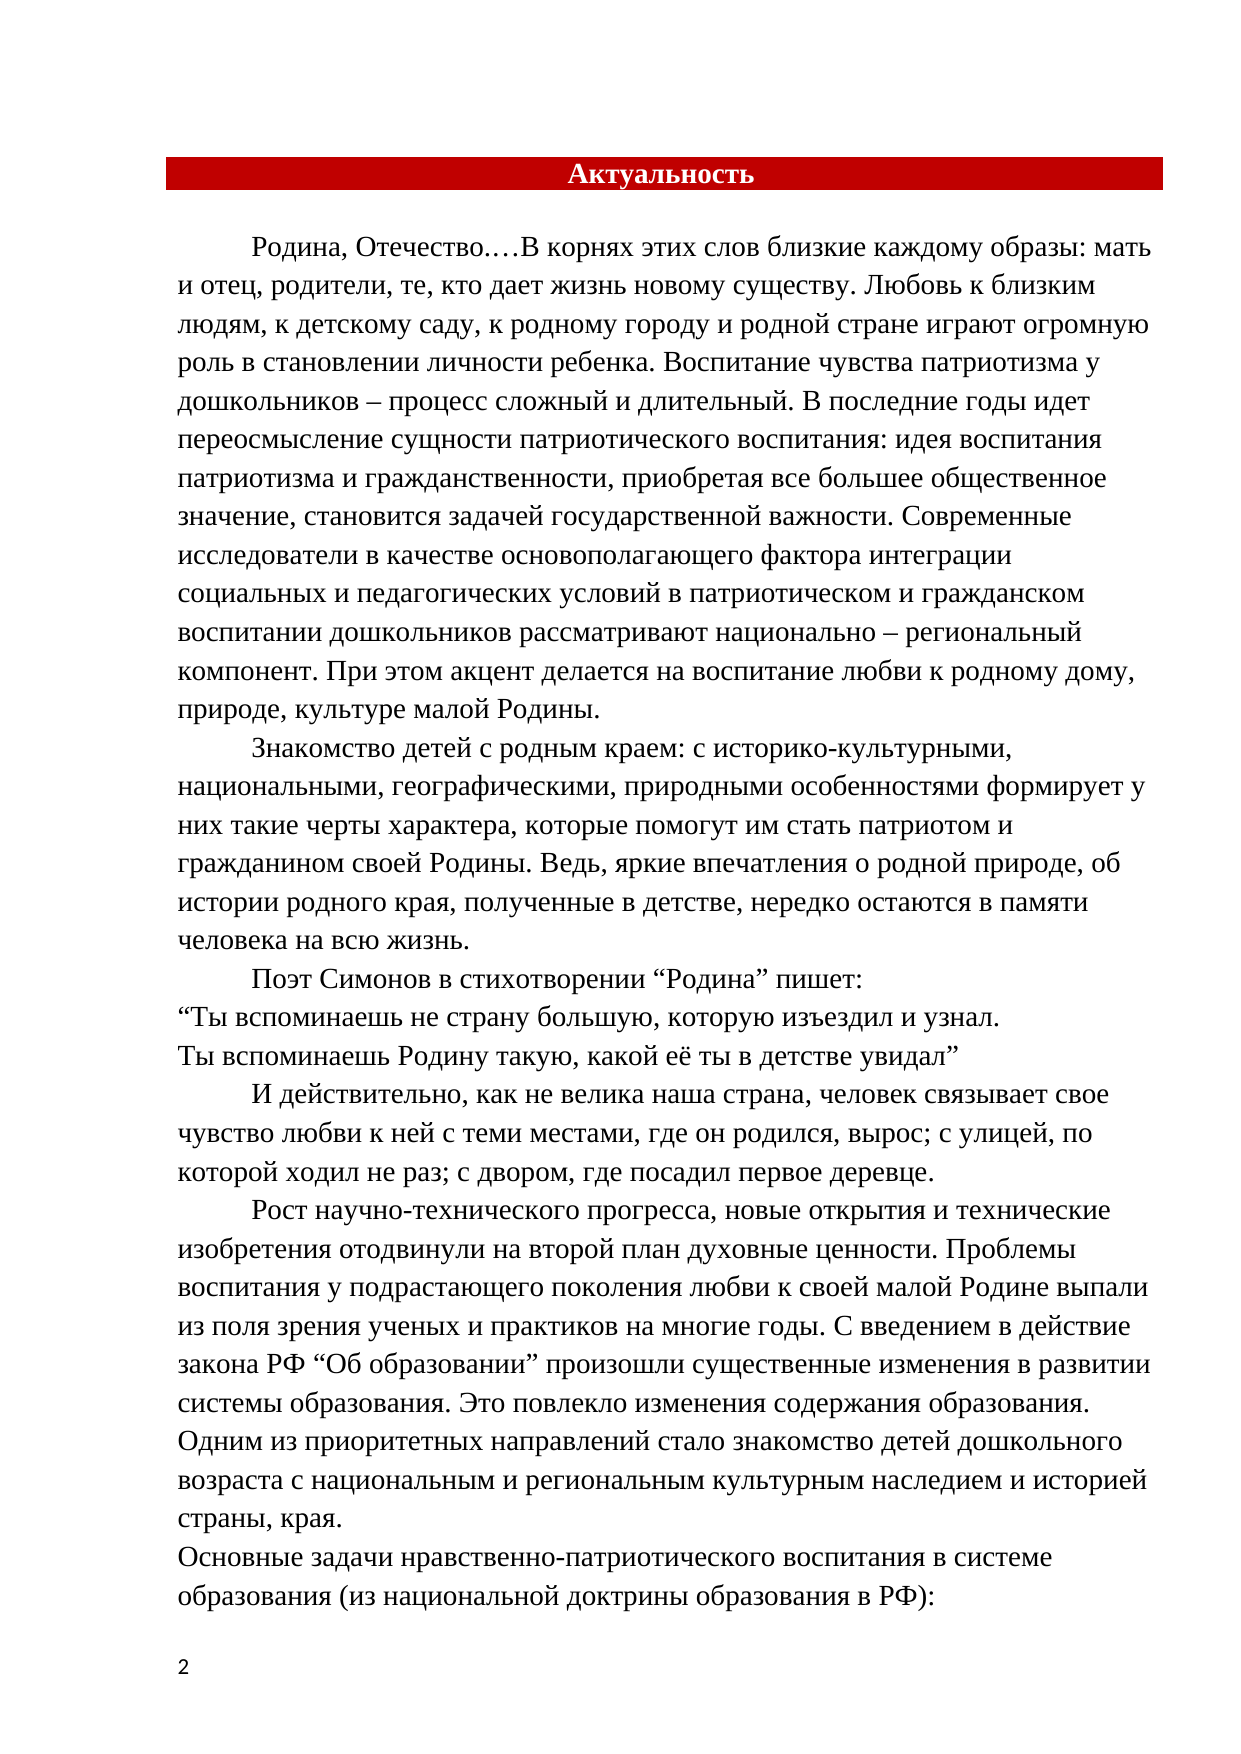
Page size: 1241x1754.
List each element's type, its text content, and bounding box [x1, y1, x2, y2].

text И действительно, как не велика наша страна, человек связывает свое чувство любви к ней с теми местами, где он родился, вырос; с улицей, по которой ходил не раз; с двором, где посадил первое деревце. [177, 1077, 1152, 1187]
text Поэт Симонов в стихотворении “Родина” пишет: [177, 961, 1152, 994]
table_header Актуальность [166, 157, 1163, 190]
text “Ты вспоминаешь не страну большую, которую изъездил и узнал. Ты вспоминаешь Родину такую, какой её ты в детстве увидал” [177, 999, 1152, 1072]
text Родина, Отечество.…В корнях этих слов близкие каждому образы: мать и отец, родители, те, кто дает жизнь новому существу. Любовь к близким людям, к детскому саду, к родному городу и родной стране играют огромную роль в становлении личности ребенка. Воспитание чувства патриотизма у дошкольников – процесс сложный и длительный. В последние годы идет переосмысление сущности патриотического воспитания: идея воспитания патриотизма и гражданственности, приобретая все большее общественное значение, становится задачей государственной важности. Современные исследователи в качестве основополагающего фактора интеграции социальных и педагогических условий в патриотическом и гражданском воспитании дошкольников рассматривают национально – региональный компонент. При этом акцент делается на воспитание любви к родному дому, природе, культуре малой Родины. [177, 229, 1152, 725]
text Знакомство детей с родным краем: с историко-культурными, национальными, географическими, природными особенностями формирует у них такие черты характера, которые помогут им стать патриотом и гражданином своей Родины. Ведь, яркие впечатления о родной природе, об истории родного края, полученные в детстве, нередко остаются в памяти человека на всю жизнь. [177, 730, 1152, 956]
text Рост научно-технического прогресса, новые открытия и технические изобретения отодвинули на второй план духовные ценности. Проблемы воспитания у подрастающего поколения любви к своей малой Родине выпали из поля зрения ученых и практиков на многие годы. С введением в действие закона РФ “Об образовании” произошли существенные изменения в развитии системы образования. Это повлекло изменения содержания образования. Одним из приоритетных направлений стало знакомство детей дошкольного возраста с национальным и региональным культурным наследием и историей страны, края. [177, 1192, 1152, 1534]
text Основные задачи нравственно-патриотического воспитания в системе образования (из национальной доктрины образования в РФ): [177, 1539, 1152, 1611]
